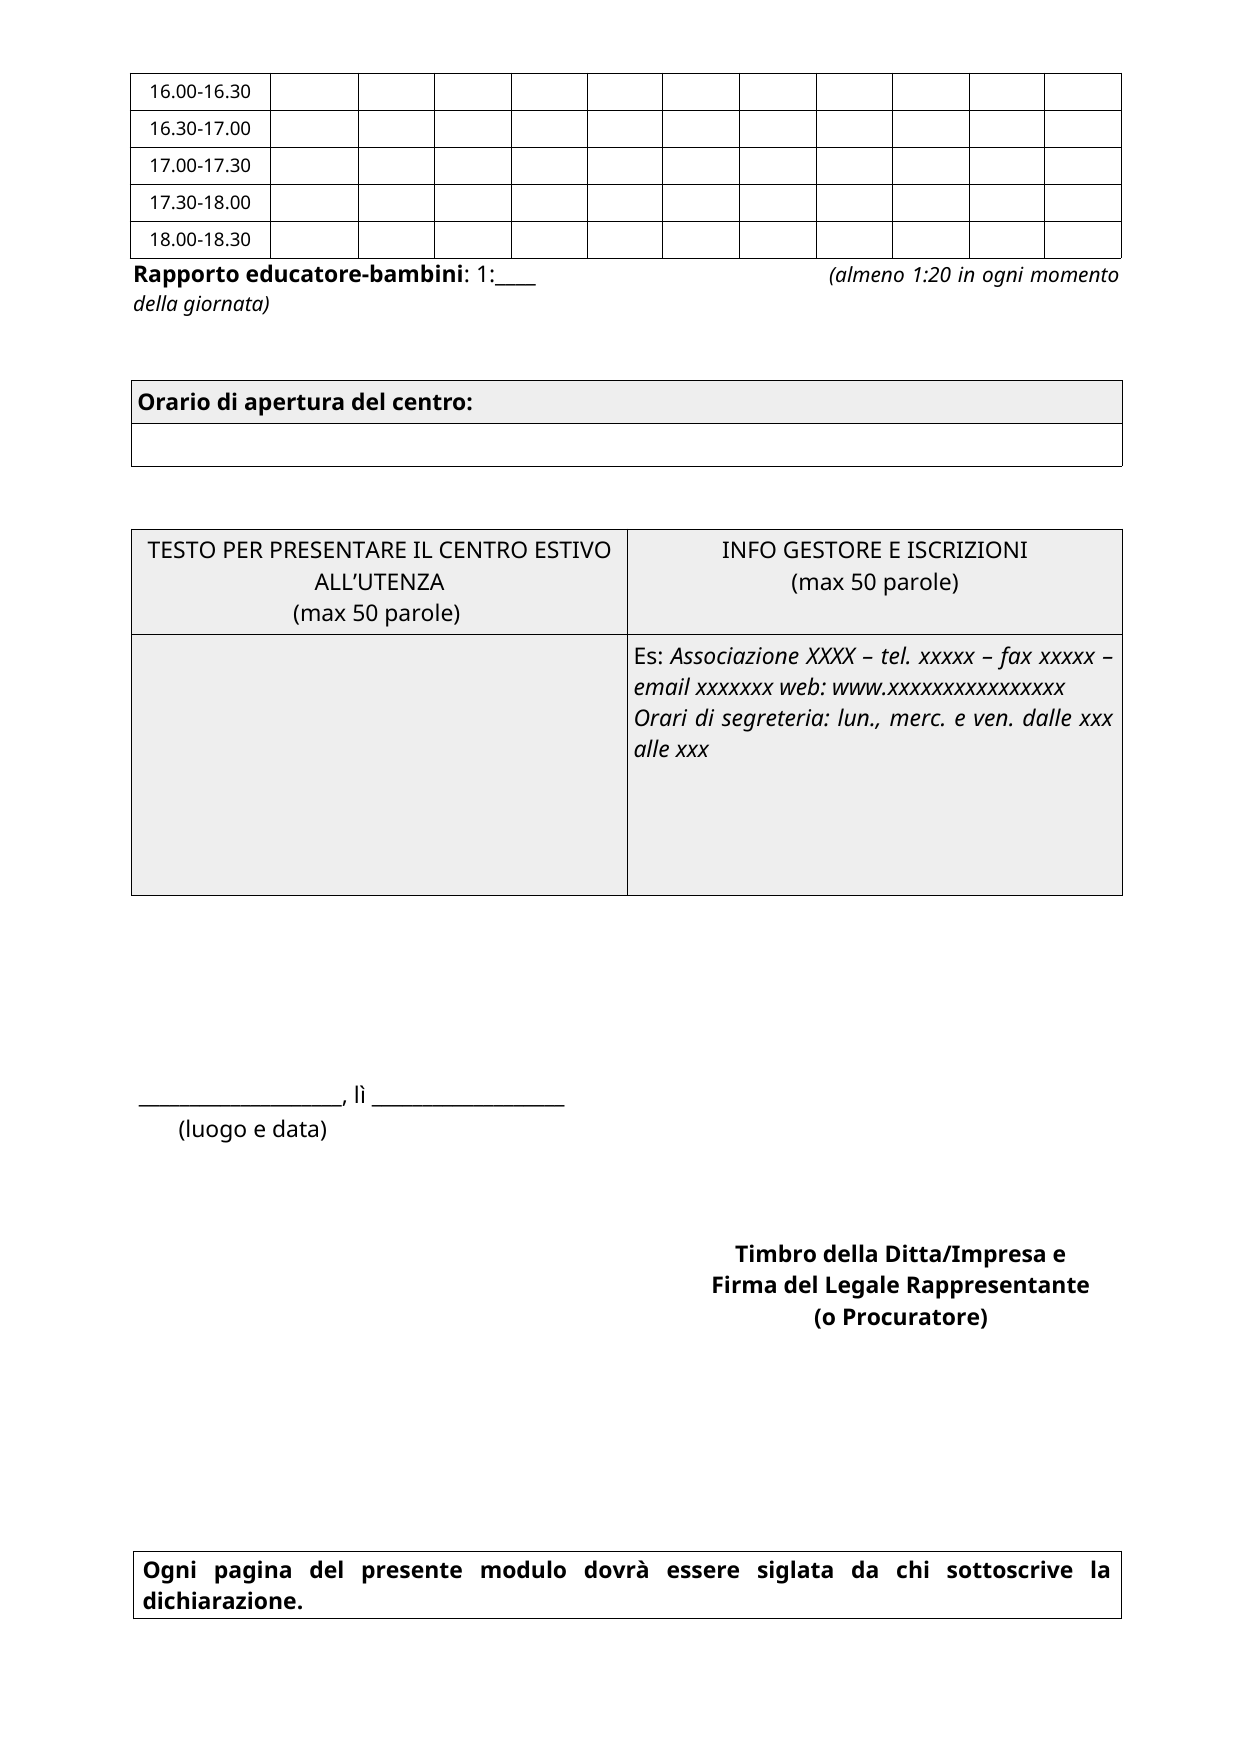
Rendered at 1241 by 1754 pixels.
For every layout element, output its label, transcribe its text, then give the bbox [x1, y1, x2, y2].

text Ogni pagina del presente modulo dovrà essere siglata da chi sottoscrive la dichiarazione. [134, 1552, 1121, 1618]
table_cell [512, 222, 587, 258]
table_cell [132, 635, 627, 895]
table_cell [1045, 111, 1121, 147]
text (luogo e data) [133, 1113, 372, 1144]
table_cell [588, 74, 662, 109]
table_cell [512, 111, 587, 147]
table_cell [817, 111, 892, 147]
table_cell [512, 185, 587, 221]
table_cell [893, 148, 969, 184]
table_cell [663, 74, 739, 109]
table_header Orario di apertura del centro: [132, 381, 1122, 423]
table_cell [893, 185, 969, 221]
table_cell [893, 74, 969, 109]
table_cell [970, 185, 1044, 221]
table_cell [740, 148, 816, 184]
table_cell [893, 111, 969, 147]
table_cell [512, 74, 587, 109]
table_cell [663, 222, 739, 258]
table_cell [271, 185, 358, 221]
table_cell [970, 111, 1044, 147]
table_cell [1045, 74, 1121, 109]
table_cell [970, 148, 1044, 184]
table_cell [435, 148, 511, 184]
table_cell [359, 185, 434, 221]
table_cell [588, 148, 662, 184]
table_cell [740, 111, 816, 147]
table_cell [588, 222, 662, 258]
table_cell [512, 148, 587, 184]
table_cell [663, 185, 739, 221]
table_cell [817, 148, 892, 184]
table_cell [740, 222, 816, 258]
table_cell [663, 148, 739, 184]
table_cell 17.00-17.30 [131, 148, 270, 184]
table_cell [435, 185, 511, 221]
table_cell [271, 74, 358, 109]
table_cell [1045, 185, 1121, 221]
table_cell [271, 222, 358, 258]
table_cell [970, 222, 1044, 258]
table_cell [271, 148, 358, 184]
table_cell 16.30-17.00 [131, 111, 270, 147]
table_cell [970, 74, 1044, 109]
table_cell [132, 424, 1122, 466]
table_cell [663, 111, 739, 147]
table_cell 16.00-16.30 [131, 74, 270, 109]
table_cell [817, 222, 892, 258]
table_cell [740, 74, 816, 109]
table_header INFO GESTORE E ISCRIZIONI (max 50 parole) [628, 530, 1122, 634]
table_cell [271, 111, 358, 147]
table_cell 18.00-18.30 [131, 222, 270, 258]
table_cell [359, 148, 434, 184]
list Rapporto educatore-bambini: 1:____ (almeno 1:20 in ogni momento della giornata) [133, 258, 1122, 318]
table_cell [1045, 148, 1121, 184]
table_cell [1045, 222, 1121, 258]
table_header TESTO PER PRESENTARE IL CENTRO ESTIVO ALL’UTENZA (max 50 parole) [132, 530, 627, 634]
table_cell [740, 185, 816, 221]
table_cell [435, 222, 511, 258]
table_cell [817, 74, 892, 109]
text ____________________, lì ___________________ [133, 1079, 1122, 1110]
table_cell [588, 185, 662, 221]
table_cell [359, 74, 434, 109]
table_cell [435, 74, 511, 109]
table_cell [893, 222, 969, 258]
table_cell [359, 222, 434, 258]
table_cell [588, 111, 662, 147]
table_cell [817, 185, 892, 221]
text Timbro della Ditta/Impresa e Firma del Legale Rappresentante (o Procuratore) [679, 1238, 1122, 1332]
table_cell [435, 111, 511, 147]
table_cell 17.30-18.00 [131, 185, 270, 221]
table_cell [359, 111, 434, 147]
table_cell Es: Associazione XXXX – tel. xxxxx – fax xxxxx – email xxxxxxx web: www.xxxxxxxxxxxxxxxx Orari di segreteria: lun., merc. e ven. dalle xxx alle xxx [628, 635, 1122, 895]
